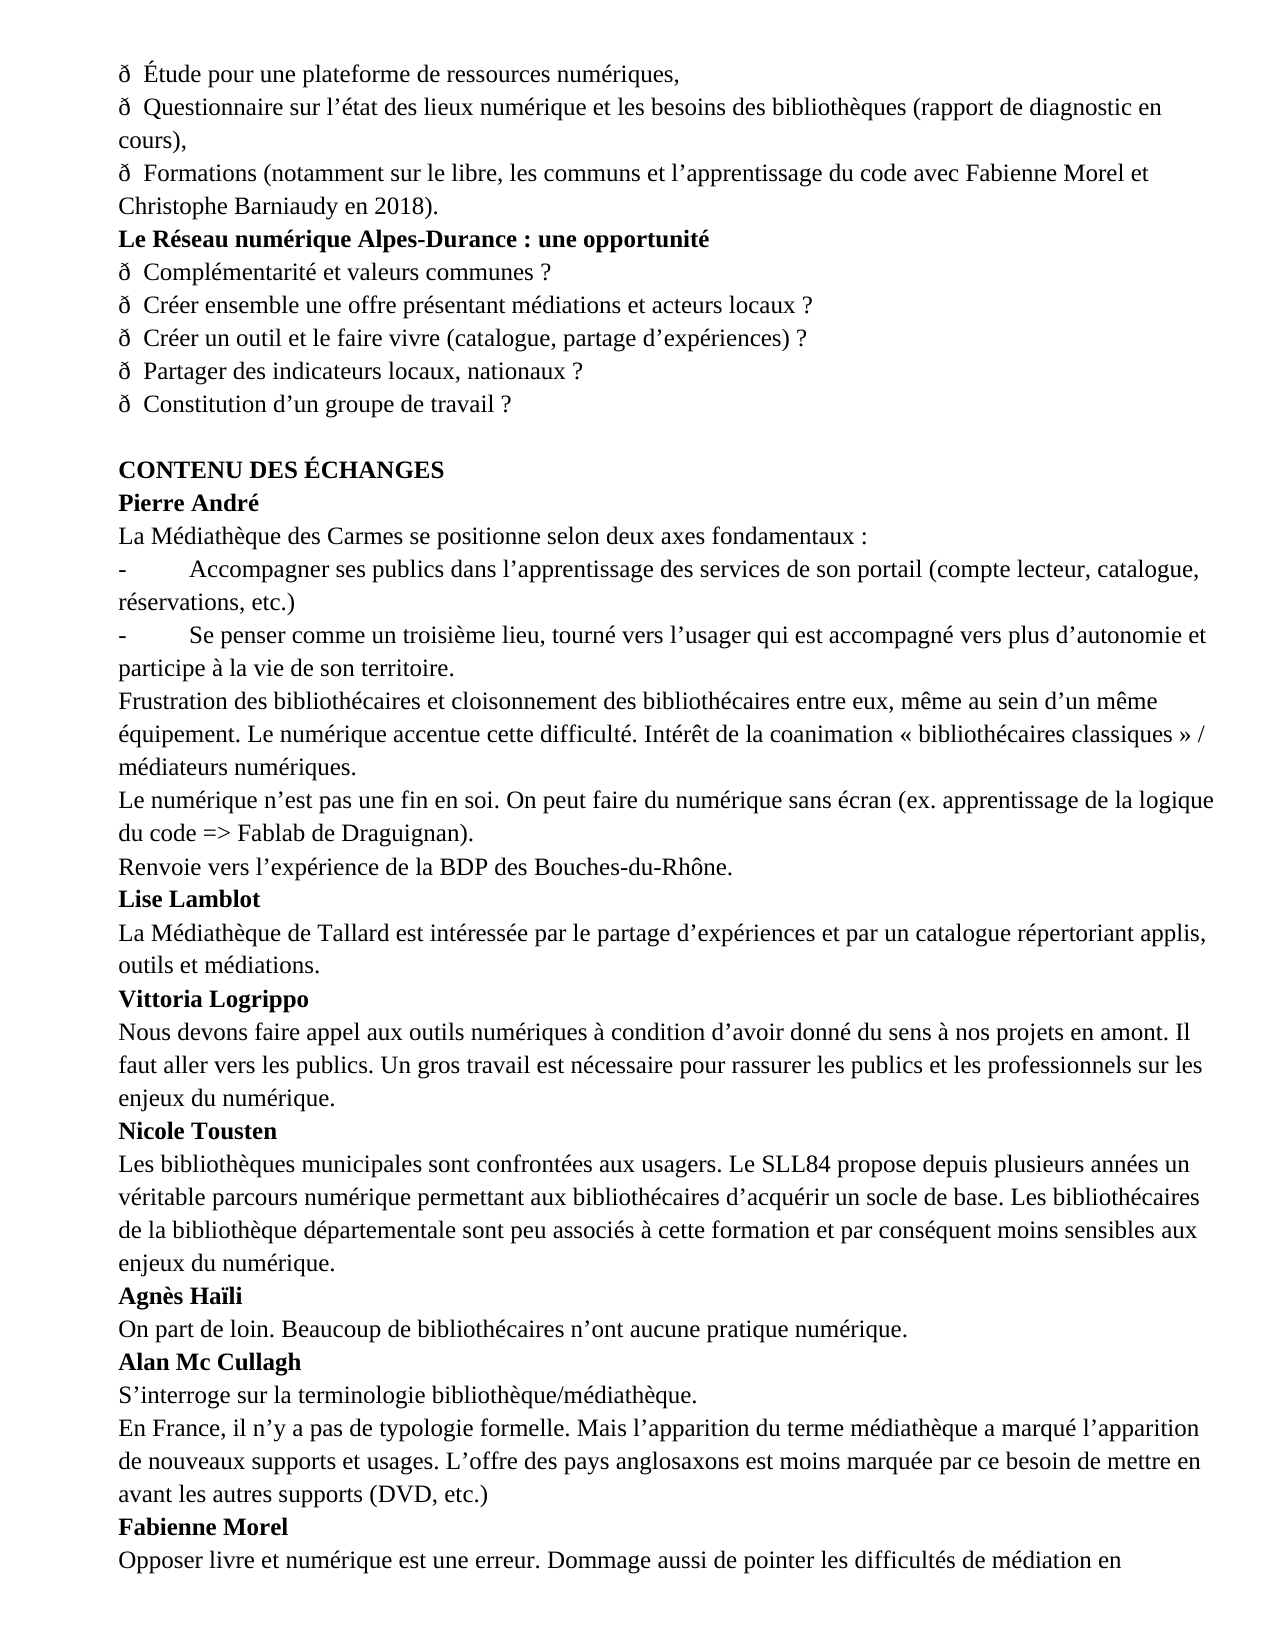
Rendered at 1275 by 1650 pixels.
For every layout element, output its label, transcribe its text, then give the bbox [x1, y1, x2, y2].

text ð Étude pour une plateforme de ressources numériques, ð Questionnaire sur l’état des lieux numérique et les besoins des bibliothèques (rapport de diagnostic en cours), ð Formations (notamment sur le libre, les communs et l’apprentissage du code avec Fabienne Morel et Christophe Barniaudy en 2018). Le Réseau numérique Alpes-Durance : une opportunité ð Complémentarité et valeurs communes ? ð Créer ensemble une offre présentant médiations et acteurs locaux ? ð Créer un outil et le faire vivre (catalogue, partage d’expériences) ? ð Partager des indicateurs locaux, nationaux ? ð Constitution d’un groupe de travail ? CONTENU DES ÉCHANGES Pierre André La Médiathèque des Carmes se positionne selon deux axes fondamentaux : - Accompagner ses publics dans l’apprentissage des services de son portail (compte lecteur, catalogue, réservations, etc.) - Se penser comme un troisième lieu, tourné vers l’usager qui est accompagné vers plus d’autonomie et participe à la vie de son territoire. Frustration des bibliothécaires et cloisonnement des bibliothécaires entre eux, même au sein d’un même équipement. Le numérique accentue cette difficulté. Intérêt de la coanimation « bibliothécaires classiques » / médiateurs numériques. Le numérique n’est pas une fin en soi. On peut faire du numérique sans écran (ex. apprentissage de la logique du code => Fablab de Draguignan). Renvoie vers l’expérience de la BDP des Bouches-du-Rhône. Lise Lamblot La Médiathèque de Tallard est intéressée par le partage d’expériences et par un catalogue répertoriant applis, outils et médiations. Vittoria Logrippo Nous devons faire appel aux outils numériques à condition d’avoir donné du sens à nos projets en amont. Il faut aller vers les publics. Un gros travail est nécessaire pour rassurer les publics et les professionnels sur les enjeux du numérique. Nicole Tousten Les bibliothèques municipales sont confrontées aux usagers. Le SLL84 propose depuis plusieurs années un véritable parcours numérique permettant aux bibliothécaires d’acquérir un socle de base. Les bibliothécaires de la bibliothèque départementale sont peu associés à cette formation et par conséquent moins sensibles aux enjeux du numérique. Agnès Haïli On part de loin. Beaucoup de bibliothécaires n’ont aucune pratique numérique. Alan Mc Cullagh S’interroge sur la terminologie bibliothèque/médiathèque. En France, il n’y a pas de typologie formelle. Mais l’apparition du terme médiathèque a marqué l’apparition de nouveaux supports et usages. L’offre des pays anglosaxons est moins marquée par ce besoin de mettre en avant les autres supports (DVD, etc.) Fabienne Morel Opposer livre et numérique est une erreur. Dommage aussi de pointer les difficultés de médiation en [118, 59, 1216, 1574]
